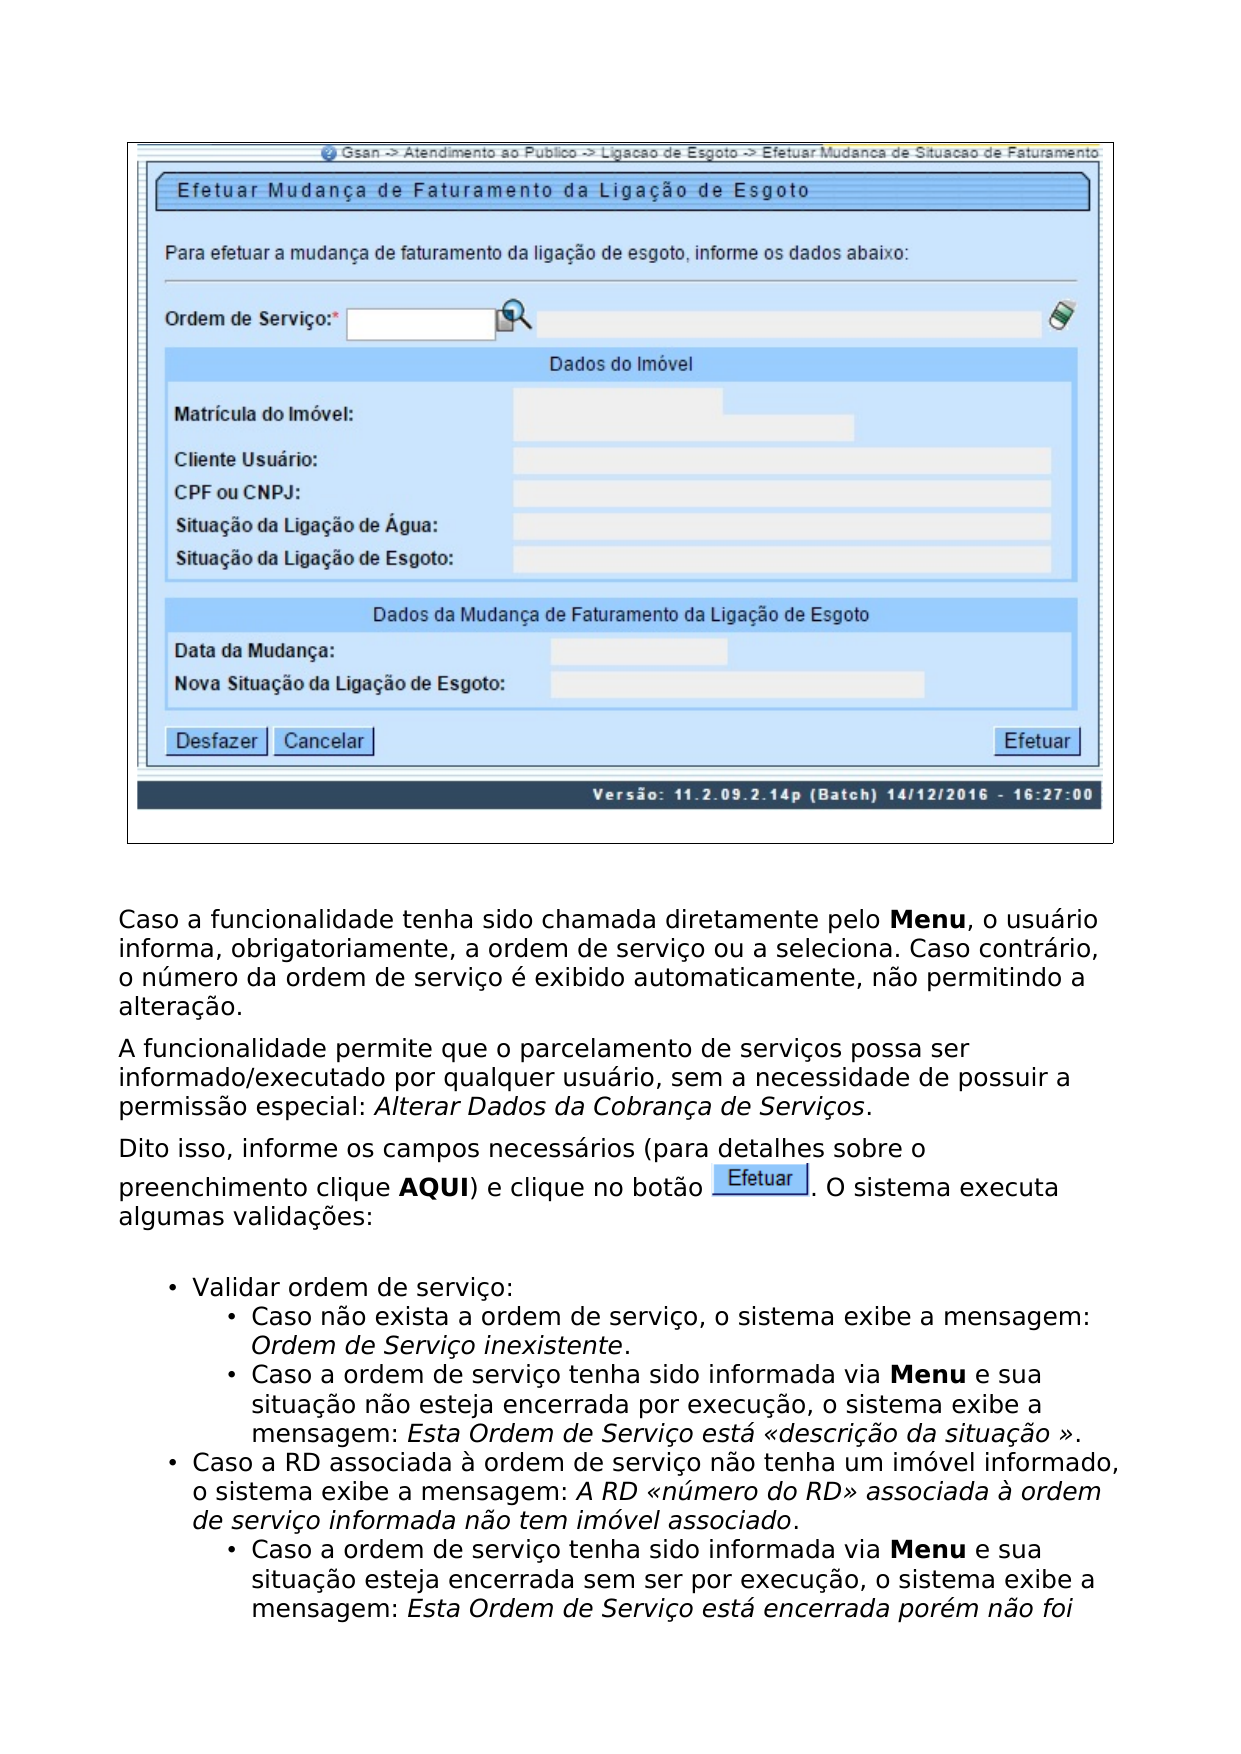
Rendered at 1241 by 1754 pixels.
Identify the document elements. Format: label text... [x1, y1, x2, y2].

text Caso a funcionalidade tenha sido chamada diretamente pelo Menu, o usuário informa, obrigatoriamente, a ordem de serviço ou a seleciona. Caso contrário, o número da ordem de serviço é exibido automaticamente, não permitindo a alteração. [118, 905, 1122, 1022]
text Dito isso, informe os campos necessários (para detalhes sobre o preenchimento clique AQUI) e clique no botão . O sistema executa algumas validações: [118, 1134, 1122, 1231]
picture [137, 144, 1103, 811]
table_header [128, 143, 1113, 842]
picture [711, 1163, 810, 1197]
text A funcionalidade permite que o parcelamento de serviços possa ser informado/executado por qualquer usuário, sem a necessidade de possuir a permissão especial: Alterar Dados da Cobrança de Serviços. [118, 1034, 1122, 1122]
list Caso a RD associada à ordem de serviço não tenha um imóvel informado, o sistema exibe a mensagem: A RD «número do RD» associada à ordem de serviço informada não tem imóvel associado. [177, 1448, 1122, 1536]
list Validar ordem de serviço: [177, 1273, 1122, 1302]
list Caso não exista a ordem de serviço, o sistema exibe a mensagem: Ordem de Serviço inexistente. [236, 1302, 1122, 1361]
list Caso a ordem de serviço tenha sido informada via Menu e sua situação esteja encerrada sem ser por execução, o sistema exibe a mensagem: Esta Ordem de Serviço está encerrada porém não foi [236, 1536, 1122, 1623]
list Caso a ordem de serviço tenha sido informada via Menu e sua situação não esteja encerrada por execução, o sistema exibe a mensagem: Esta Ordem de Serviço está «descrição da situação ». [236, 1361, 1122, 1448]
